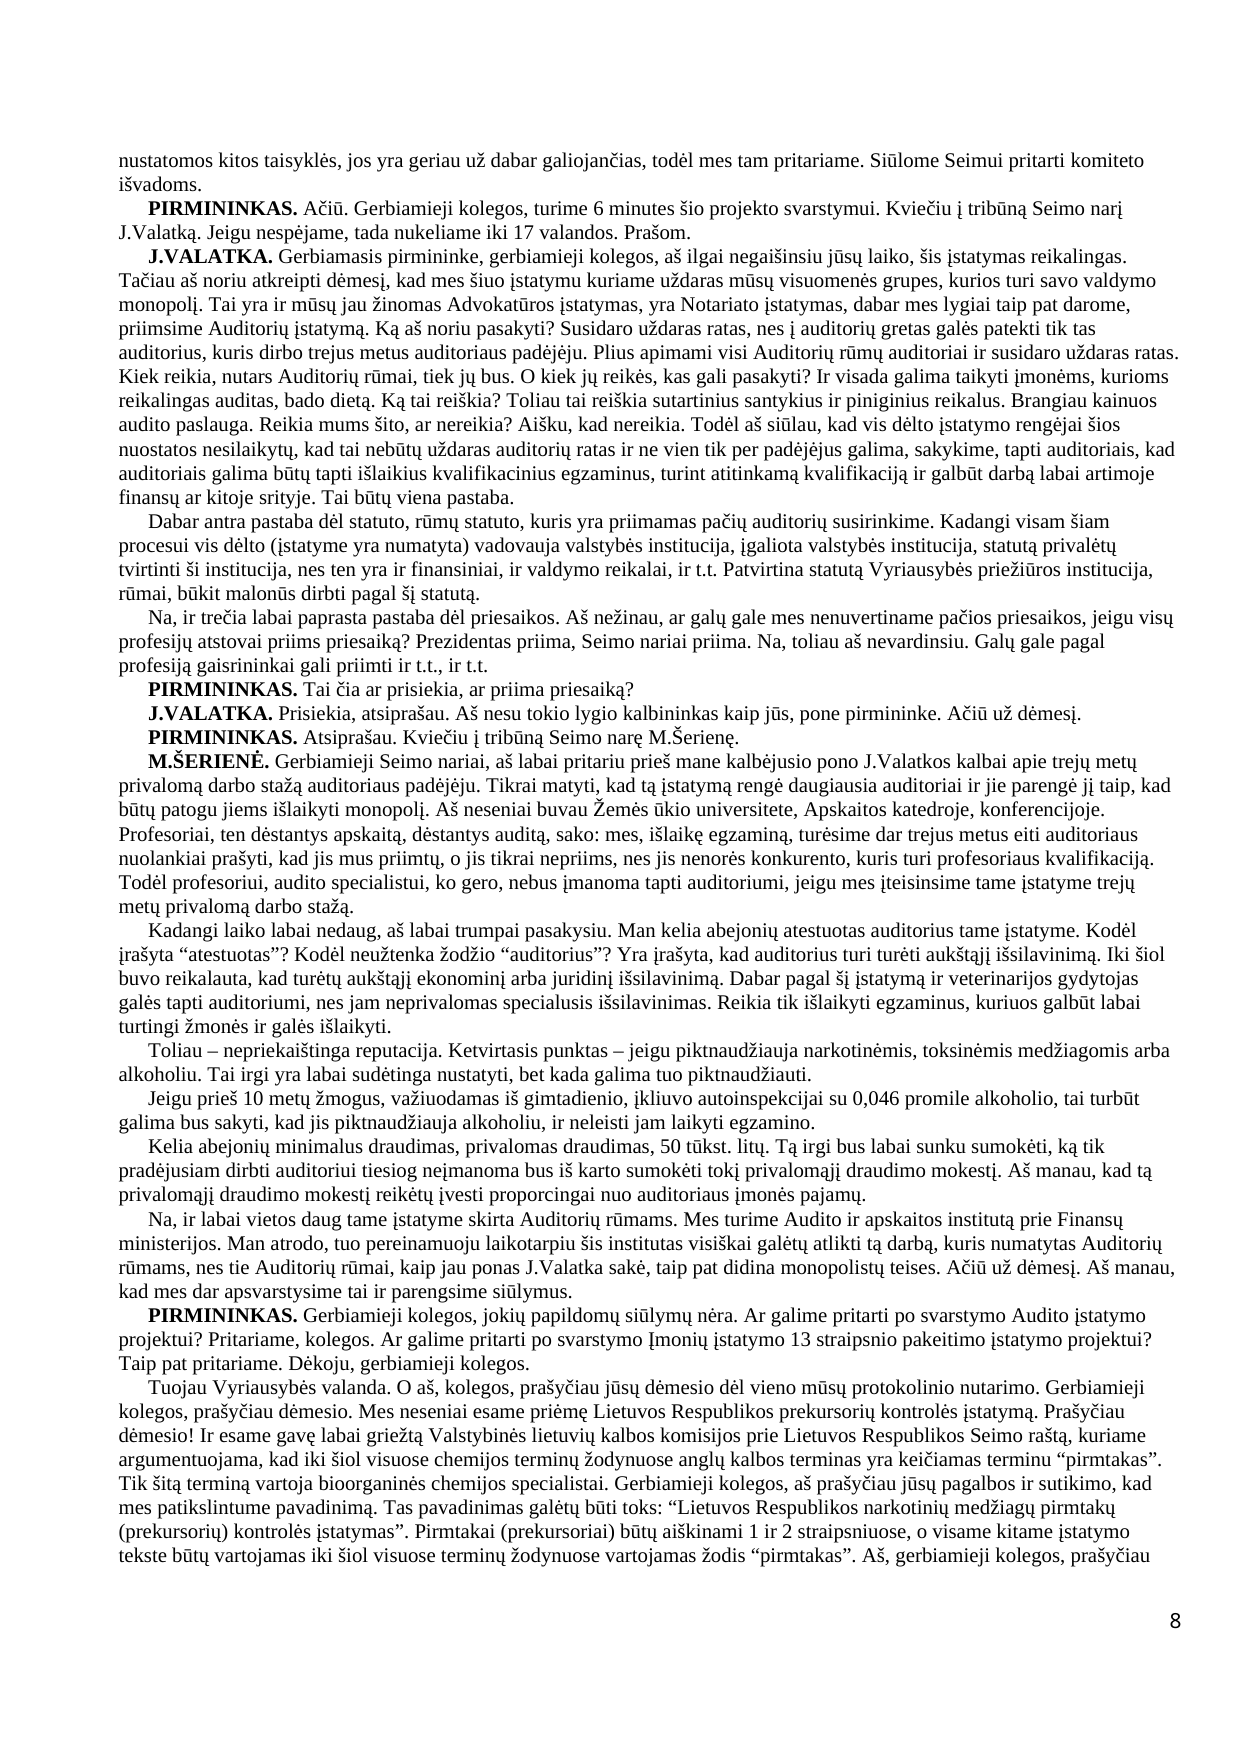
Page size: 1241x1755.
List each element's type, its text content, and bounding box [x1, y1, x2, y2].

text PIRMININKAS. Tai čia ar prisiekia, ar priima priesaiką? [118, 677, 1181, 701]
text Na, ir labai vietos daug tame įstatyme skirta Auditorių rūmams. Mes turime Audito ir apskaitos institutą prie Finansų ministerijos. Man atrodo, tuo pereinamuoju laikotarpiu šis institutas visiškai galėtų atlikti tą darbą, kuris numatytas Auditorių rūmams, nes tie Auditorių rūmai, kaip jau ponas J.Valatka sakė, taip pat didina monopolistų teises. Ačiū už dėmesį. Aš manau, kad mes dar apsvarstysime tai ir parengsime siūlymus. [118, 1206, 1181, 1303]
text Tuojau Vyriausybės valanda. O aš, kolegos, prašyčiau jūsų dėmesio dėl vieno mūsų protokolinio nutarimo. Gerbiamieji kolegos, prašyčiau dėmesio. Mes neseniai esame priėmę Lietuvos Respublikos prekursorių kontrolės įstatymą. Prašyčiau dėmesio! Ir esame gavę labai griežtą Valstybinės lietuvių kalbos komisijos prie Lietuvos Respublikos Seimo raštą, kuriame argumentuojama, kad iki šiol visuose chemijos terminų žodynuose anglų kalbos terminas yra keičiamas terminu “pirmtakas”. Tik šitą terminą vartoja bioorganinės chemijos specialistai. Gerbiamieji kolegos, aš prašyčiau jūsų pagalbos ir sutikimo, kad mes patikslintume pavadinimą. Tas pavadinimas galėtų būti toks: “Lietuvos Respublikos narkotinių medžiagų pirmtakų (prekursorių) kontrolės įstatymas”. Pirmtakai (prekursoriai) būtų aiškinami 1 ir 2 straipsniuose, o visame kitame įstatymo tekste būtų vartojamas iki šiol visuose terminų žodynuose vartojamas žodis “pirmtakas”. Aš, gerbiamieji kolegos, prašyčiau [118, 1375, 1181, 1567]
text J.VALATKA. Gerbiamasis pirmininke, gerbiamieji kolegos, aš ilgai negaišinsiu jūsų laiko, šis įstatymas reikalingas. Tačiau aš noriu atkreipti dėmesį, kad mes šiuo įstatymu kuriame uždaras mūsų visuomenės grupes, kurios turi savo valdymo monopolį. Tai yra ir mūsų jau žinomas Advokatūros įstatymas, yra Notariato įstatymas, dabar mes lygiai taip pat darome, priimsime Auditorių įstatymą. Ką aš noriu pasakyti? Susidaro uždaras ratas, nes į auditorių gretas galės patekti tik tas auditorius, kuris dirbo trejus metus auditoriaus padėjėju. Plius apimami visi Auditorių rūmų auditoriai ir susidaro uždaras ratas. Kiek reikia, nutars Auditorių rūmai, tiek jų bus. O kiek jų reikės, kas gali pasakyti? Ir visada galima taikyti įmonėms, kurioms reikalingas auditas, bado dietą. Ką tai reiškia? Toliau tai reiškia sutartinius santykius ir piniginius reikalus. Brangiau kainuos audito paslauga. Reikia mums šito, ar nereikia? Aišku, kad nereikia. Todėl aš siūlau, kad vis dėlto įstatymo rengėjai šios nuostatos nesilaikytų, kad tai nebūtų uždaras auditorių ratas ir ne vien tik per padėjėjus galima, sakykime, tapti auditoriais, kad auditoriais galima būtų tapti išlaikius kvalifikacinius egzaminus, turint atitinkamą kvalifikaciją ir galbūt darbą labai artimoje finansų ar kitoje srityje. Tai būtų viena pastaba. [118, 244, 1181, 509]
text Kelia abejonių minimalus draudimas, privalomas draudimas, 50 tūkst. litų. Tą irgi bus labai sunku sumokėti, ką tik pradėjusiam dirbti auditoriui tiesiog neįmanoma bus iš karto sumokėti tokį privalomąjį draudimo mokestį. Aš manau, kad tą privalomąjį draudimo mokestį reikėtų įvesti proporcingai nuo auditoriaus įmonės pajamų. [118, 1134, 1181, 1206]
text Toliau – nepriekaištinga reputacija. Ketvirtasis punktas – jeigu piktnaudžiauja narkotinėmis, toksinėmis medžiagomis arba alkoholiu. Tai irgi yra labai sudėtinga nustatyti, bet kada galima tuo piktnaudžiauti. [118, 1038, 1181, 1086]
text Dabar antra pastaba dėl statuto, rūmų statuto, kuris yra priimamas pačių auditorių susirinkime. Kadangi visam šiam procesui vis dėlto (įstatyme yra numatyta) vadovauja valstybės institucija, įgaliota valstybės institucija, statutą privalėtų tvirtinti ši institucija, nes ten yra ir finansiniai, ir valdymo reikalai, ir t.t. Patvirtina statutą Vyriausybės priežiūros institucija, rūmai, būkit malonūs dirbti pagal šį statutą. [118, 509, 1181, 605]
text PIRMININKAS. Gerbiamieji kolegos, jokių papildomų siūlymų nėra. Ar galime pritarti po svarstymo Audito įstatymo projektui? Pritariame, kolegos. Ar galime pritarti po svarstymo Įmonių įstatymo 13 straipsnio pakeitimo įstatymo projektui? Taip pat pritariame. Dėkoju, gerbiamieji kolegos. [118, 1303, 1181, 1375]
text Kadangi laiko labai nedaug, aš labai trumpai pasakysiu. Man kelia abejonių atestuotas auditorius tame įstatyme. Kodėl įrašyta “atestuotas”? Kodėl neužtenka žodžio “auditorius”? Yra įrašyta, kad auditorius turi turėti aukštąjį išsilavinimą. Iki šiol buvo reikalauta, kad turėtų aukštąjį ekonominį arba juridinį išsilavinimą. Dabar pagal šį įstatymą ir veterinarijos gydytojas galės tapti auditoriumi, nes jam neprivalomas specialusis išsilavinimas. Reikia tik išlaikyti egzaminus, kuriuos galbūt labai turtingi žmonės ir galės išlaikyti. [118, 918, 1181, 1038]
text Na, ir trečia labai paprasta pastaba dėl priesaikos. Aš nežinau, ar galų gale mes nenuvertiname pačios priesaikos, jeigu visų profesijų atstovai priims priesaiką? Prezidentas priima, Seimo nariai priima. Na, toliau aš nevardinsiu. Galų gale pagal profesiją gaisrininkai gali priimti ir t.t., ir t.t. [118, 605, 1181, 677]
text M.ŠERIENĖ. Gerbiamieji Seimo nariai, aš labai pritariu prieš mane kalbėjusio pono J.Valatkos kalbai apie trejų metų privalomą darbo stažą auditoriaus padėjėju. Tikrai matyti, kad tą įstatymą rengė daugiausia auditoriai ir jie parengė jį taip, kad būtų patogu jiems išlaikyti monopolį. Aš neseniai buvau Žemės ūkio universitete, Apskaitos katedroje, konferencijoje. Profesoriai, ten dėstantys apskaitą, dėstantys auditą, sako: mes, išlaikę egzaminą, turėsime dar trejus metus eiti auditoriaus nuolankiai prašyti, kad jis mus priimtų, o jis tikrai nepriims, nes jis nenorės konkurento, kuris turi profesoriaus kvalifikaciją. Todėl profesoriui, audito specialistui, ko gero, nebus įmanoma tapti auditoriumi, jeigu mes įteisinsime tame įstatyme trejų metų privalomą darbo stažą. [118, 749, 1181, 918]
text Jeigu prieš 10 metų žmogus, važiuodamas iš gimtadienio, įkliuvo autoinspekcijai su 0,046 promile alkoholio, tai turbūt galima bus sakyti, kad jis piktnaudžiauja alkoholiu, ir neleisti jam laikyti egzamino. [118, 1086, 1181, 1134]
text PIRMININKAS. Atsiprašau. Kviečiu į tribūną Seimo narę M.Šerienę. [118, 725, 1181, 749]
text nustatomos kitos taisyklės, jos yra geriau už dabar galiojančias, todėl mes tam pritariame. Siūlome Seimui pritarti komiteto išvadoms. [118, 148, 1181, 196]
text PIRMININKAS. Ačiū. Gerbiamieji kolegos, turime 6 minutes šio projekto svarstymui. Kviečiu į tribūną Seimo narį J.Valatką. Jeigu nespėjame, tada nukeliame iki 17 valandos. Prašom. [118, 196, 1181, 244]
text J.VALATKA. Prisiekia, atsiprašau. Aš nesu tokio lygio kalbininkas kaip jūs, pone pirmininke. Ačiū už dėmesį. [118, 701, 1181, 725]
